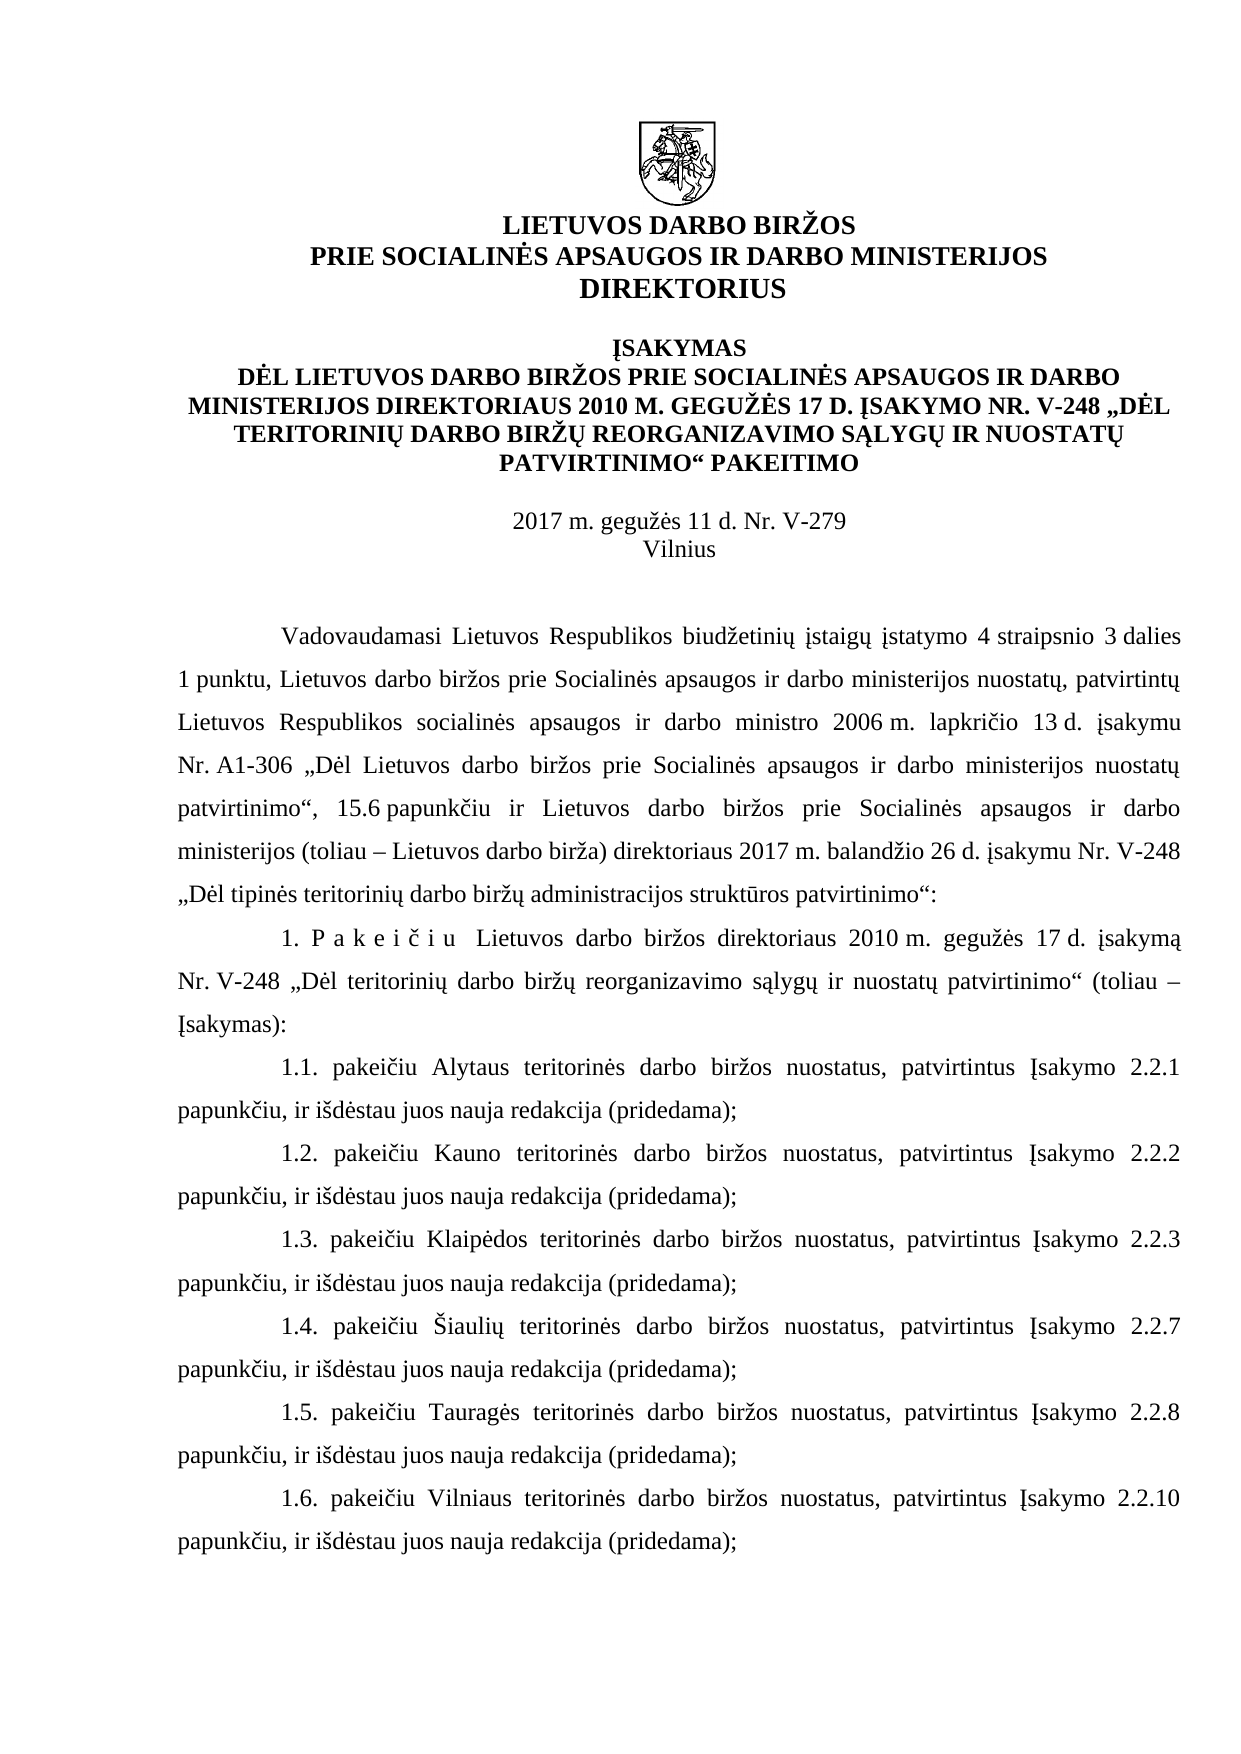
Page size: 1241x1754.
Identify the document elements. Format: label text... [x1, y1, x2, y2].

text LIETUVOS DARBO BIRŽOS prie socialinės apsaugos ir darbo ministerijos DIREKTORIUS [177, 209, 1181, 304]
text 1.3. pakeičiu Klaipėdos teritorinės darbo biržos nuostatus, patvirtintus Įsakymo 2.2.3 papunkčiu, ir išdėstau juos nauja redakcija (pridedama); [177, 1224, 1181, 1296]
text 1.4. pakeičiu Šiaulių teritorinės darbo biržos nuostatus, patvirtintus Įsakymo 2.2.7 papunkčiu, ir išdėstau juos nauja redakcija (pridedama); [177, 1311, 1181, 1383]
text 1.1. pakeičiu Alytaus teritorinės darbo biržos nuostatus, patvirtintus Įsakymo 2.2.1 papunkčiu, ir išdėstau juos nauja redakcija (pridedama); [177, 1052, 1181, 1124]
text 1.2. pakeičiu Kauno teritorinės darbo biržos nuostatus, patvirtintus Įsakymo 2.2.2 papunkčiu, ir išdėstau juos nauja redakcija (pridedama); [177, 1138, 1181, 1210]
text Vilnius [177, 534, 1181, 563]
text 2017 m. gegužės 11 d. Nr. V-279 [177, 506, 1181, 534]
text ĮSAKYMAS [177, 333, 1181, 362]
text DĖL lietuvos darbo biržos prie socialinės apsaugos ir darbo ministerijos direktoriaus 2010 m. gegužės 17 d. įsakymo Nr. V-248 „Dėl teritorinių darbo biržų reorganizavimo sąlygų ir nuostatų patvirtinimo“ pakeitimo [177, 362, 1181, 477]
text 1.5. pakeičiu Tauragės teritorinės darbo biržos nuostatus, patvirtintus Įsakymo 2.2.8 papunkčiu, ir išdėstau juos nauja redakcija (pridedama); [177, 1397, 1181, 1469]
text 1. Pakeičiu Lietuvos darbo biržos direktoriaus 2010 m. gegužės 17 d. įsakymą Nr. V-248 „Dėl teritorinių darbo biržų reorganizavimo sąlygų ir nuostatų patvirtinimo“ (toliau – Įsakymas): [177, 923, 1181, 1038]
text Vadovaudamasi Lietuvos Respublikos biudžetinių įstaigų įstatymo 4 straipsnio 3 dalies 1 punktu, Lietuvos darbo biržos prie Socialinės apsaugos ir darbo ministerijos nuostatų, patvirtintų Lietuvos Respublikos socialinės apsaugos ir darbo ministro 2006 m. lapkričio 13 d. įsakymu Nr. A1-306 „Dėl Lietuvos darbo biržos prie Socialinės apsaugos ir darbo ministerijos nuostatų patvirtinimo“, 15.6 papunkčiu ir Lietuvos darbo biržos prie Socialinės apsaugos ir darbo ministerijos (toliau – Lietuvos darbo birža) direktoriaus 2017 m. balandžio 26 d. įsakymu Nr. V-248 „Dėl tipinės teritorinių darbo biržų administracijos struktūros patvirtinimo“: [177, 621, 1181, 908]
text 1.6. pakeičiu Vilniaus teritorinės darbo biržos nuostatus, patvirtintus Įsakymo 2.2.10 papunkčiu, ir išdėstau juos nauja redakcija (pridedama); [177, 1483, 1181, 1555]
